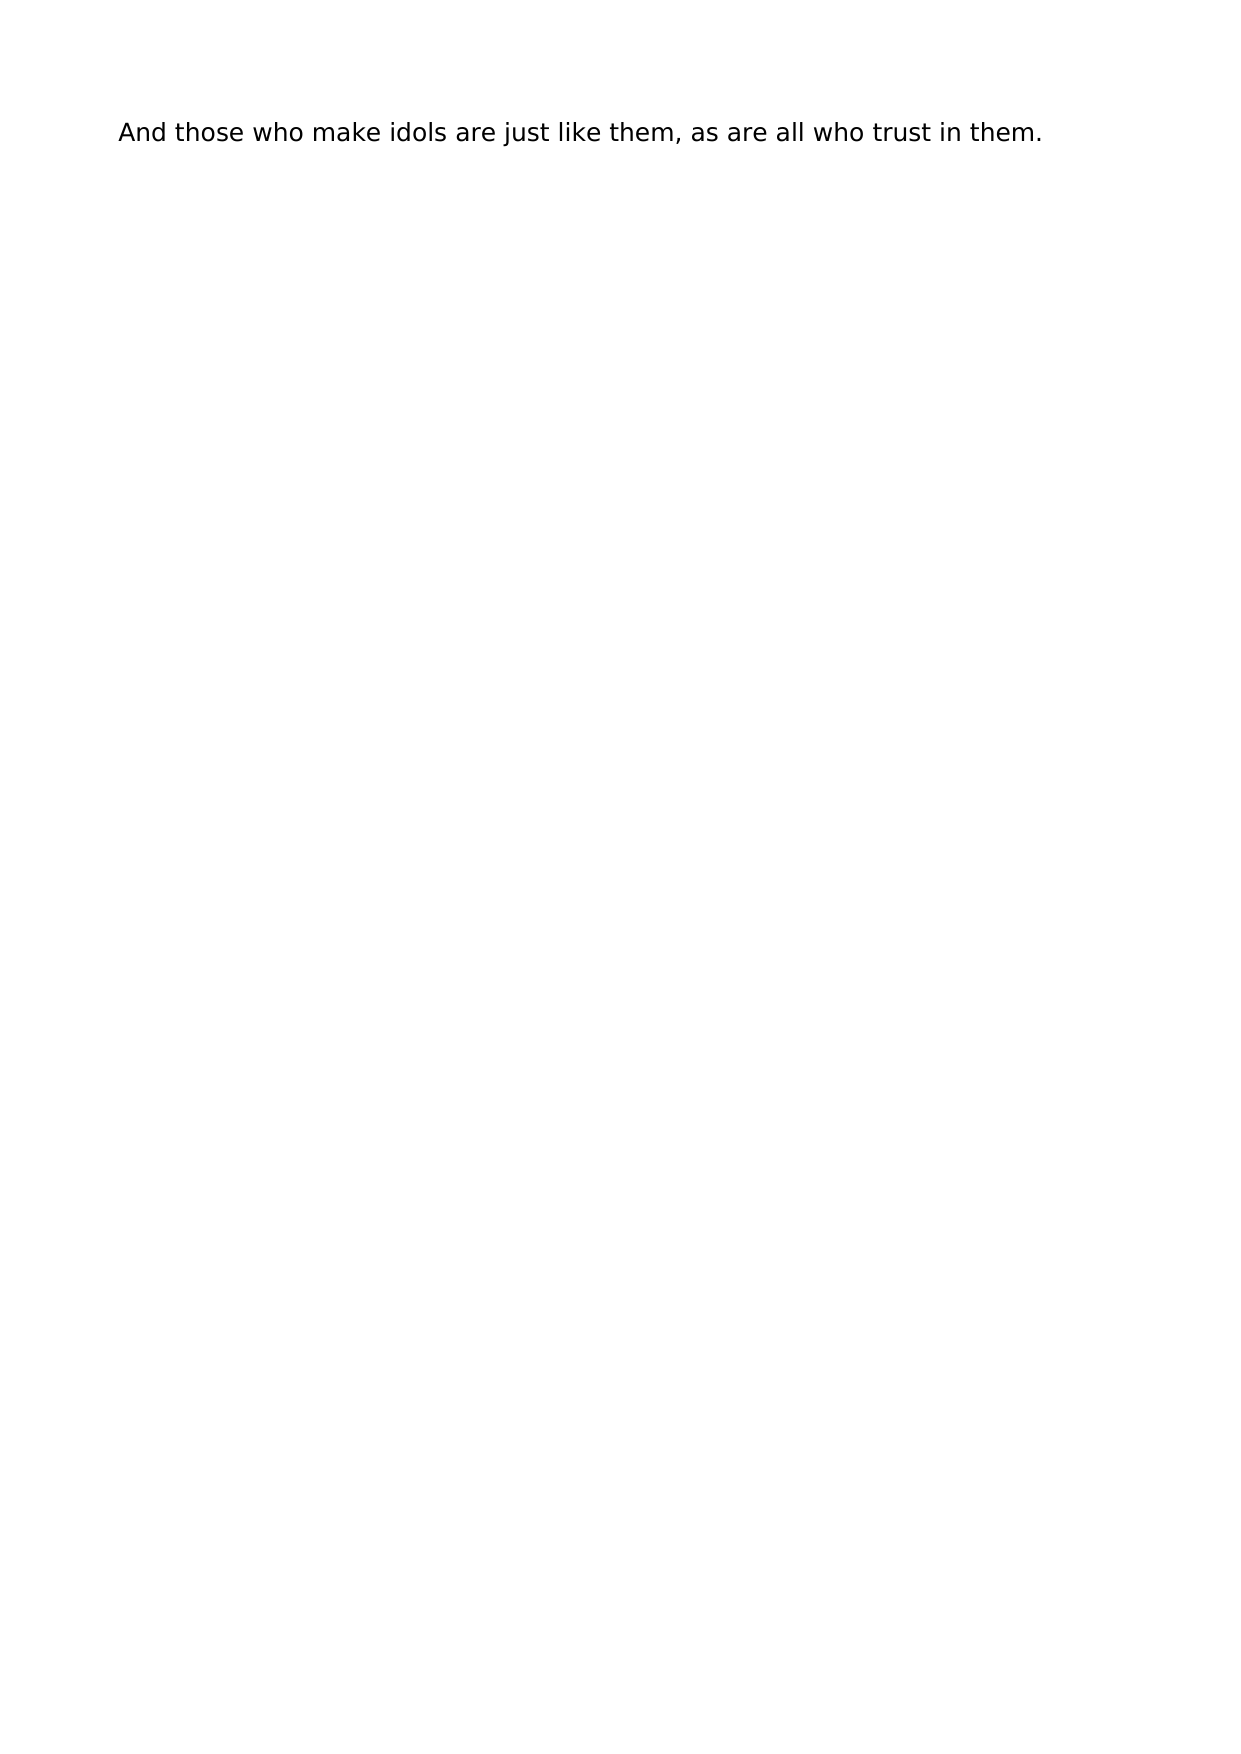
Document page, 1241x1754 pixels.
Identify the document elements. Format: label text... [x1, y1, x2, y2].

text And those who make idols are just like them, as are all who trust in them. [118, 118, 1122, 147]
